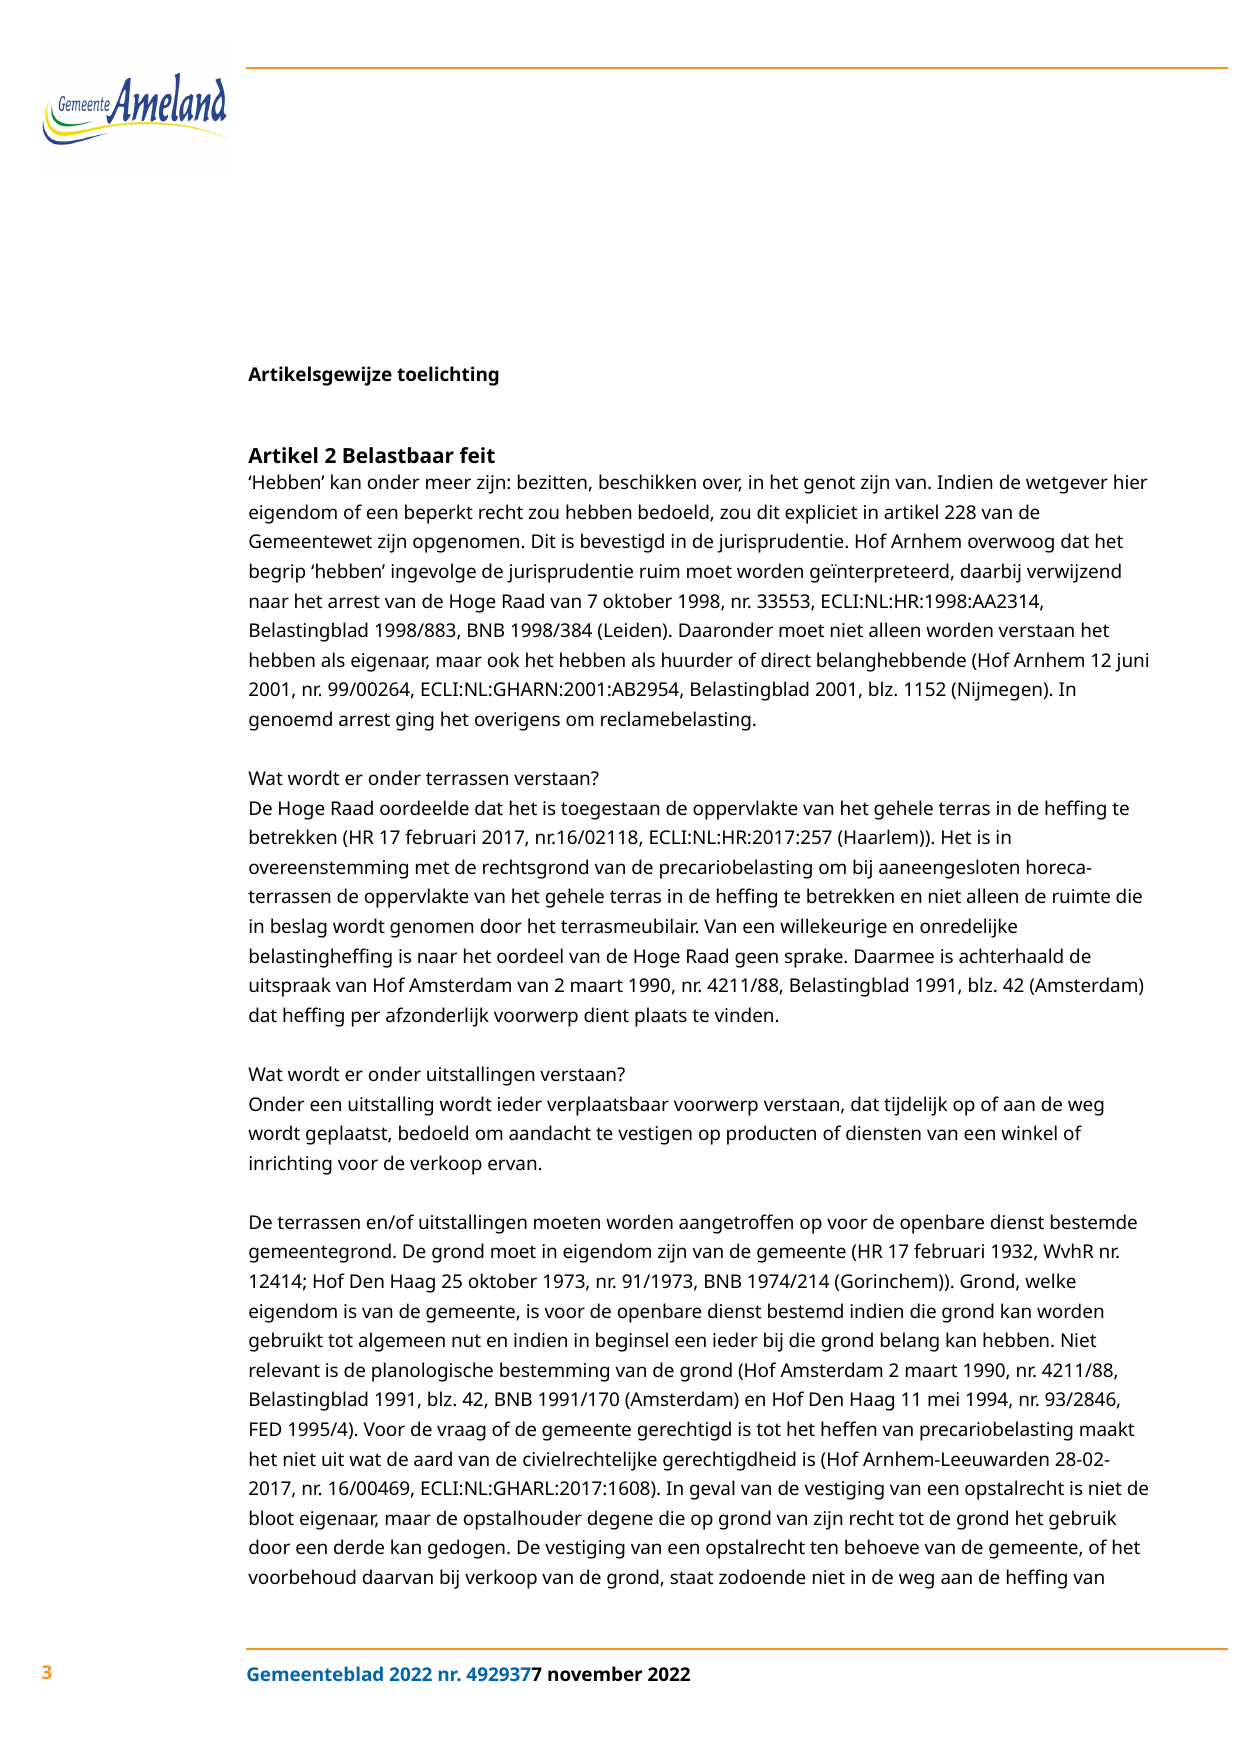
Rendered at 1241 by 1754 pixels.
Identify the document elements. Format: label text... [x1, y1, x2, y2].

text Wat wordt er onder uitstallingen verstaan? [248, 1061, 1152, 1087]
text Wat wordt er onder terrassen verstaan? [248, 765, 1152, 791]
text De terrassen en/of uitstallingen moeten worden aangetroffen op voor de openbare dienst bestemde gemeentegrond. De grond moet in eigendom zijn van de gemeente (HR 17 februari 1932, WvhR nr. 12414; Hof Den Haag 25 oktober 1973, nr. 91/1973, BNB 1974/214 (Gorinchem)). Grond, welke eigendom is van de gemeente, is voor de openbare dienst bestemd indien die grond kan worden gebruikt tot algemeen nut en indien in beginsel een ieder bij die grond belang kan hebben. Niet relevant is de planologische bestemming van de grond (Hof Amsterdam 2 maart 1990, nr. 4211/88, Belastingblad 1991, blz. 42, BNB 1991/170 (Amsterdam) en Hof Den Haag 11 mei 1994, nr. 93/2846, FED 1995/4). Voor de vraag of de gemeente gerechtigd is tot het heffen van precariobelasting maakt het niet uit wat de aard van de civielrechtelijke gerechtigdheid is (Hof Arnhem-Leeuwarden 28-02-2017, nr. 16/00469, ECLI:NL:GHARL:2017:1608). In geval van de vestiging van een opstalrecht is niet de bloot eigenaar, maar de opstalhouder degene die op grond van zijn recht tot de grond het gebruik door een derde kan gedogen. De vestiging van een opstalrecht ten behoeve van de gemeente, of het voorbehoud daarvan bij verkoop van de grond, staat zodoende niet in de weg aan de heffing van [248, 1209, 1152, 1590]
text Onder een uitstalling wordt ieder verplaatsbaar voorwerp verstaan, dat tijdelijk op of aan de weg wordt geplaatst, bedoeld om aandacht te vestigen op producten of diensten van een winkel of inrichting voor de verkoop ervan. [248, 1091, 1152, 1176]
text Artikel 2 Belastbaar feit [248, 441, 1152, 469]
text Artikelsgewijze toelichting [248, 361, 1152, 387]
text De Hoge Raad oordeelde dat het is toegestaan de oppervlakte van het gehele terras in de heffing te betrekken (HR 17 februari 2017, nr.16/02118, ECLI:NL:HR:2017:257 (Haarlem)). Het is in overeenstemming met de rechtsgrond van de precariobelasting om bij aaneengesloten horeca-terrassen de oppervlakte van het gehele terras in de heffing te betrekken en niet alleen de ruimte die in beslag wordt genomen door het terrasmeubilair. Van een willekeurige en onredelijke belastingheffing is naar het oordeel van de Hoge Raad geen sprake. Daarmee is achterhaald de uitspraak van Hof Amsterdam van 2 maart 1990, nr. 4211/88, Belastingblad 1991, blz. 42 (Amsterdam) dat heffing per afzonderlijk voorwerp dient plaats te vinden. [248, 795, 1152, 1028]
text ‘Hebben’ kan onder meer zijn: bezitten, beschikken over, in het genot zijn van. Indien de wetgever hier eigendom of een beperkt recht zou hebben bedoeld, zou dit expliciet in artikel 228 van de Gemeentewet zijn opgenomen. Dit is bevestigd in de jurisprudentie. Hof Arnhem overwoog dat het begrip ‘hebben’ ingevolge de jurisprudentie ruim moet worden geïnterpreteerd, daarbij verwijzend naar het arrest van de Hoge Raad van 7 oktober 1998, nr. 33553, ECLI:NL:HR:1998:AA2314, Belastingblad 1998/883, BNB 1998/384 (Leiden). Daaronder moet niet alleen worden verstaan het hebben als eigenaar, maar ook het hebben als huurder of direct belanghebbende (Hof Arnhem 12 juni 2001, nr. 99/00264, ECLI:NL:GHARN:2001:AB2954, Belastingblad 2001, blz. 1152 (Nijmegen). In genoemd arrest ging het overigens om reclamebelasting. [248, 469, 1152, 732]
picture [41, 47, 231, 172]
